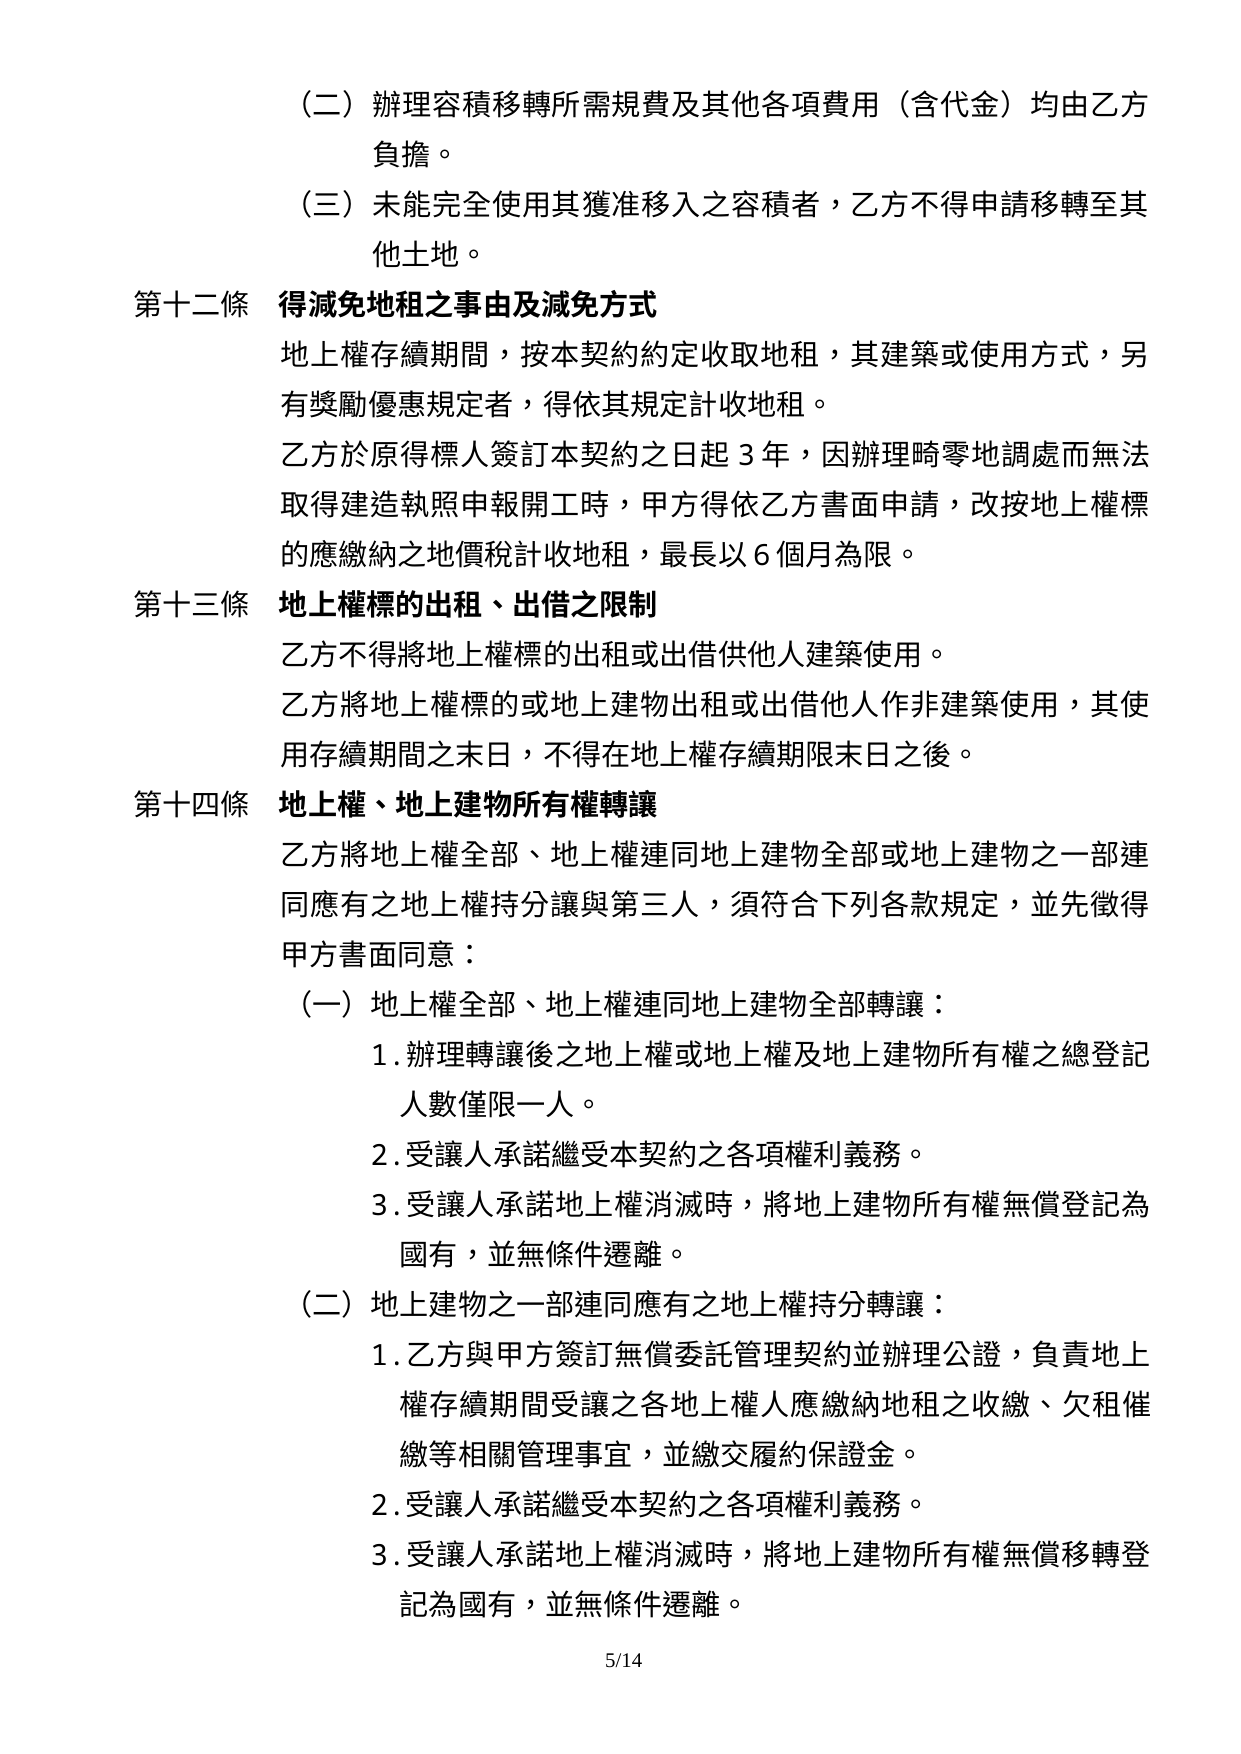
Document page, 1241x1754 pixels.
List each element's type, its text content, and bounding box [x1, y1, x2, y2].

text 2.受讓人承諾繼受本契約之各項權利義務。 [370, 1125, 1152, 1175]
text （二）辦理容積移轉所需規費及其他各項費用（含代金）均由乙方負擔。 [283, 75, 1152, 175]
text 2.受讓人承諾繼受本契約之各項權利義務。 [370, 1475, 1152, 1525]
text （一）地上權全部、地上權連同地上建物全部轉讓： [283, 975, 1152, 1025]
text 1.辦理轉讓後之地上權或地上權及地上建物所有權之總登記人數僅限一人。 [370, 1025, 1152, 1125]
text （二）地上建物之一部連同應有之地上權持分轉讓： [283, 1275, 1152, 1325]
text 3.受讓人承諾地上權消滅時，將地上建物所有權無償登記為國有，並無條件遷離。 [370, 1175, 1152, 1275]
text 3.受讓人承諾地上權消滅時，將地上建物所有權無償移轉登記為國有，並無條件遷離。 [370, 1525, 1152, 1625]
text 乙方於原得標人簽訂本契約之日起3年，因辦理畸零地調處而無法取得建造執照申報開工時，甲方得依乙方書面申請，改按地上權標的應繳納之地價稅計收地租，最長以6個月為限。 [280, 425, 1152, 575]
text 乙方將地上權標的或地上建物出租或出借他人作非建築使用，其使用存續期間之末日，不得在地上權存續期限末日之後。 [280, 675, 1152, 775]
text 乙方不得將地上權標的出租或出借供他人建築使用。 [280, 625, 1152, 675]
text 1.乙方與甲方簽訂無償委託管理契約並辦理公證，負責地上權存續期間受讓之各地上權人應繳納地租之收繳、欠租催繳等相關管理事宜，並繳交履約保證金。 [370, 1325, 1152, 1475]
text 第十四條 地上權、地上建物所有權轉讓 [133, 775, 1152, 825]
text 地上權存續期間，按本契約約定收取地租，其建築或使用方式，另有獎勵優惠規定者，得依其規定計收地租。 [280, 325, 1152, 425]
text 第十三條 地上權標的出租、出借之限制 [133, 575, 1152, 625]
text 第十二條 得減免地租之事由及減免方式 [133, 275, 1152, 325]
text 乙方將地上權全部、地上權連同地上建物全部或地上建物之一部連同應有之地上權持分讓與第三人，須符合下列各款規定，並先徵得甲方書面同意： [280, 825, 1152, 975]
text （三）未能完全使用其獲准移入之容積者，乙方不得申請移轉至其他土地。 [283, 175, 1152, 275]
